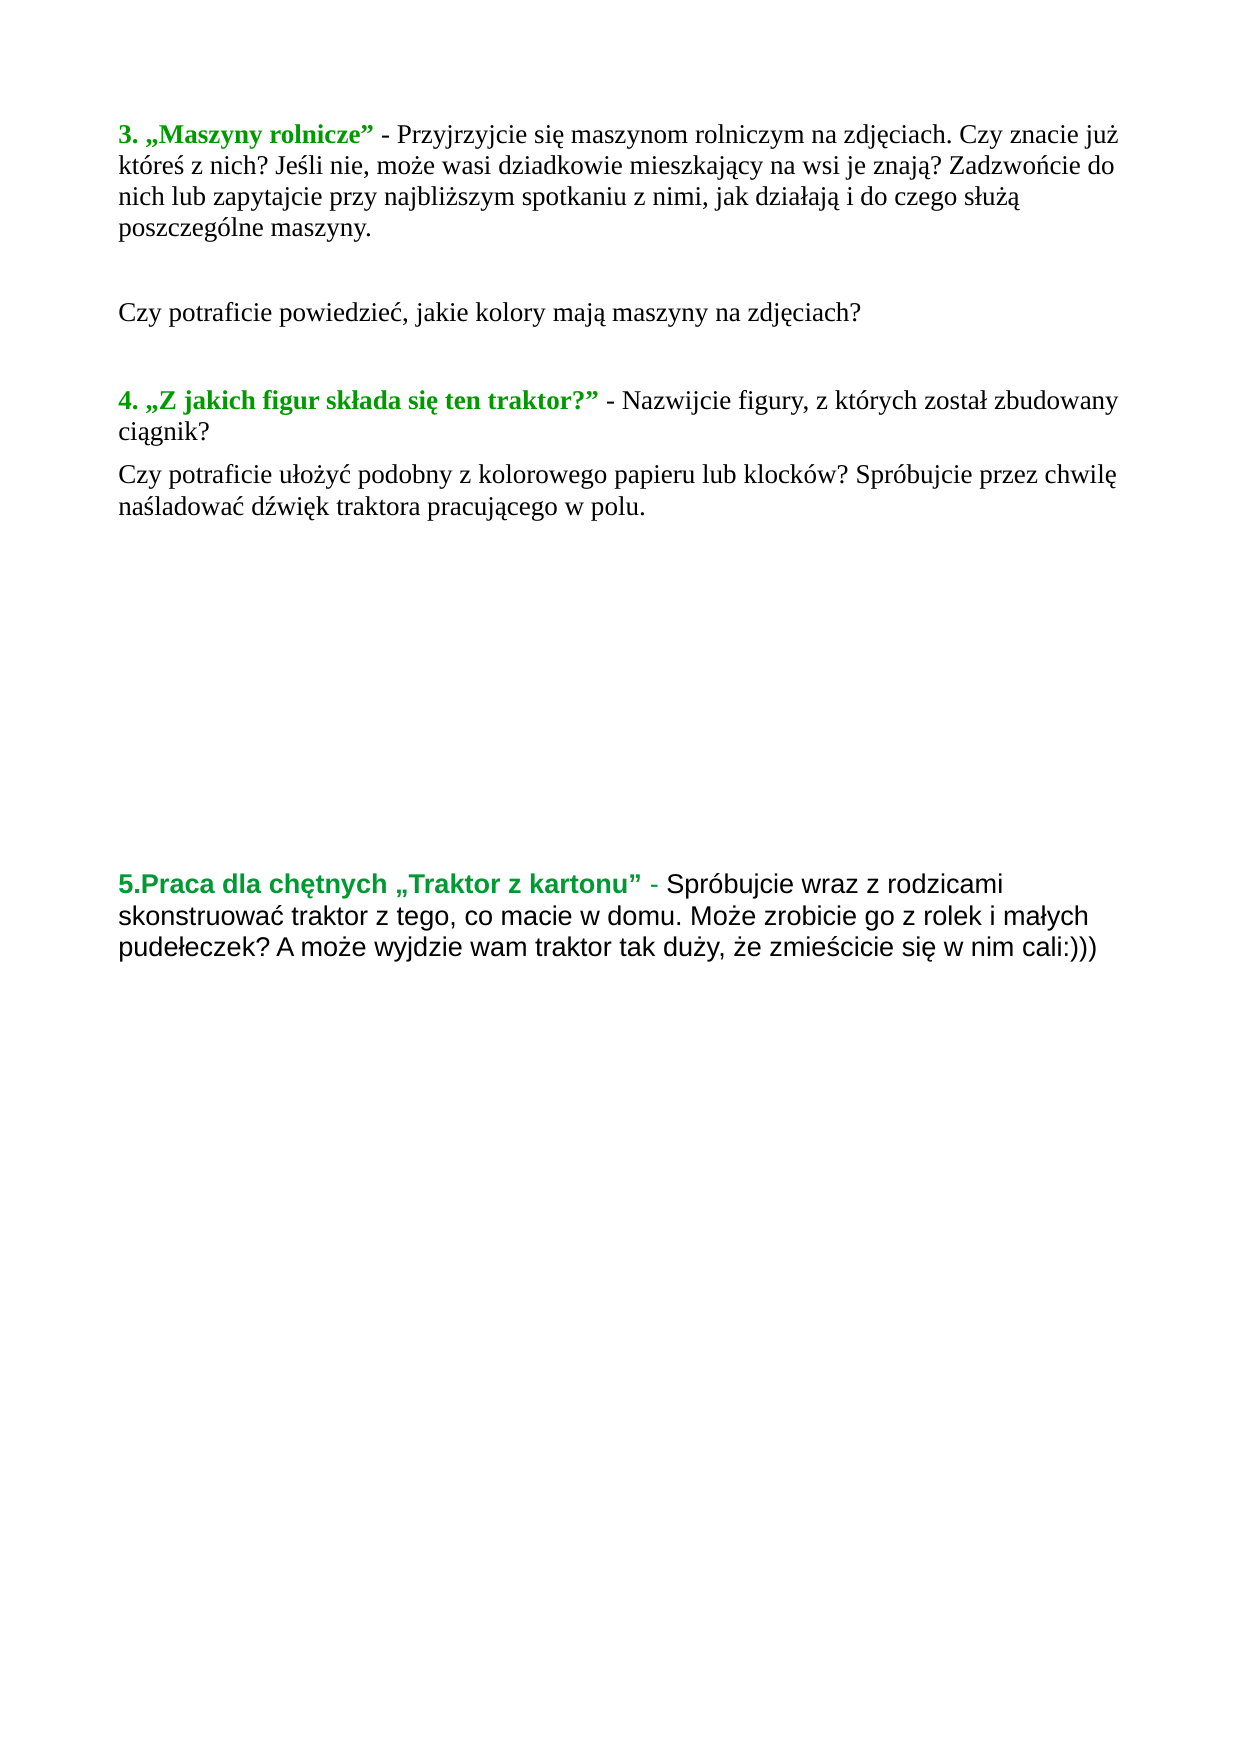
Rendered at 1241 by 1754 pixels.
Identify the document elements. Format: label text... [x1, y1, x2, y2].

text 4. „Z jakich figur składa się ten traktor?” - Nazwijcie figury, z których został zbudowany ciągnik? [118, 384, 1122, 446]
text 5.Praca dla chętnych „Traktor z kartonu” - Spróbujcie wraz z rodzicami skonstruować traktor z tego, co macie w domu. Może zrobicie go z rolek i małych pudełeczek? A może wyjdzie wam traktor tak duży, że zmieścicie się w nim cali:))) [118, 868, 1122, 962]
text 3. „Maszyny rolnicze” - Przyjrzyjcie się maszynom rolniczym na zdjęciach. Czy znacie już któreś z nich? Jeśli nie, może wasi dziadkowie mieszkający na wsi je znają? Zadzwońcie do nich lub zapytajcie przy najbliższym spotkaniu z nimi, jak działają i do czego służą poszczególne maszyny. [118, 118, 1122, 243]
text Czy potraficie ułożyć podobny z kolorowego papieru lub klocków? Spróbujcie przez chwilę naśladować dźwięk traktora pracującego w polu. [118, 458, 1122, 521]
text Czy potraficie powiedzieć, jakie kolory mają maszyny na zdjęciach? [118, 296, 1122, 328]
